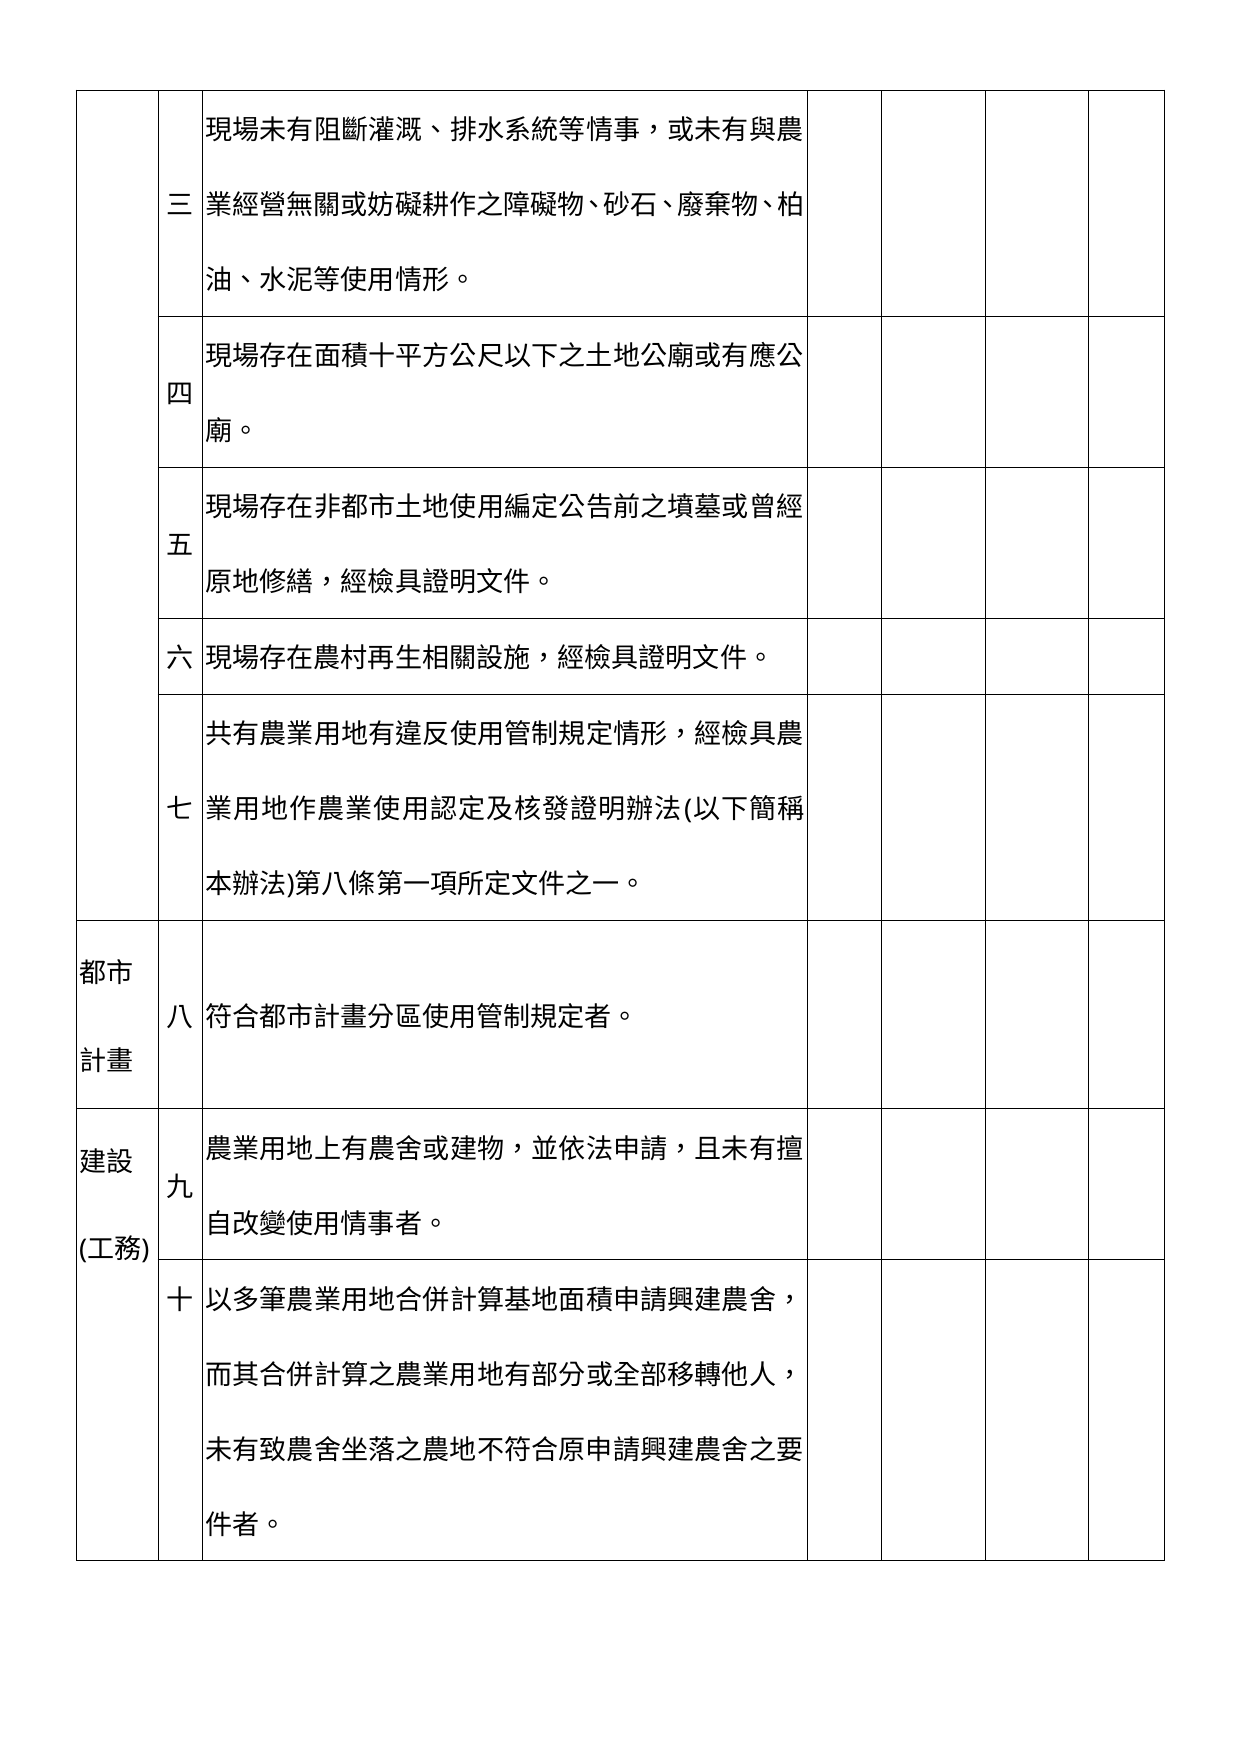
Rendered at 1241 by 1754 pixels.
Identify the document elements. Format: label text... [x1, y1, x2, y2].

table_cell [1089, 619, 1164, 694]
table_cell [882, 468, 985, 618]
table_cell [986, 91, 1088, 316]
table_cell [1089, 91, 1164, 316]
table_cell [986, 1109, 1088, 1259]
table_cell 十 [159, 1260, 202, 1560]
table_cell [882, 91, 985, 316]
table_cell [986, 921, 1088, 1108]
table_cell 四 [159, 317, 202, 467]
table_cell [882, 921, 985, 1108]
table_cell [808, 1260, 881, 1560]
table_cell [808, 317, 881, 467]
table_cell 三 [159, 91, 202, 316]
table_cell [882, 1260, 985, 1560]
table_cell 五 [159, 468, 202, 618]
table_cell [808, 1109, 881, 1259]
table_cell [882, 619, 985, 694]
table_cell [1089, 317, 1164, 467]
table_cell [1089, 1260, 1164, 1560]
table_cell [808, 619, 881, 694]
table_cell [1089, 695, 1164, 920]
table_cell [986, 695, 1088, 920]
table_cell [808, 695, 881, 920]
table_cell 現場未有阻斷灌溉、排水系統等情事，或未有與農業經營無關或妨礙耕作之障礙物、砂石、廢棄物、柏油、水泥等使用情形。 [203, 91, 807, 316]
table_cell 都市 計畫 [77, 921, 158, 1108]
table_cell 現場存在非都市土地使用編定公告前之墳墓或曾經原地修繕，經檢具證明文件。 [203, 468, 807, 618]
table_cell 符合都市計畫分區使用管制規定者。 [203, 921, 807, 1108]
table_cell [808, 91, 881, 316]
table_cell 現場存在面積十平方公尺以下之土地公廟或有應公廟。 [203, 317, 807, 467]
table_cell 共有農業用地有違反使用管制規定情形，經檢具農業用地作農業使用認定及核發證明辦法(以下簡稱本辦法)第八條第一項所定文件之一。 [203, 695, 807, 920]
table_cell [986, 1260, 1088, 1560]
table_cell [986, 468, 1088, 618]
table_cell 農業用地上有農舍或建物，並依法申請，且未有擅自改變使用情事者。 [203, 1109, 807, 1259]
table_cell [77, 91, 158, 920]
table_cell [882, 695, 985, 920]
table_cell [986, 317, 1088, 467]
table_cell [986, 619, 1088, 694]
table_cell [1089, 1109, 1164, 1259]
table_cell [808, 468, 881, 618]
table_cell 八 [159, 921, 202, 1108]
table_cell 六 [159, 619, 202, 694]
table_cell [808, 921, 881, 1108]
table_cell 七 [159, 695, 202, 920]
table_cell 現場存在農村再生相關設施，經檢具證明文件。 [203, 619, 807, 694]
table_cell 建設 (工務) [77, 1109, 158, 1560]
table_cell 九 [159, 1109, 202, 1259]
table_cell [1089, 468, 1164, 618]
table_cell [882, 1109, 985, 1259]
table_cell 以多筆農業用地合併計算基地面積申請興建農舍，而其合併計算之農業用地有部分或全部移轉他人，未有致農舍坐落之農地不符合原申請興建農舍之要件者。 [203, 1260, 807, 1560]
table_cell [1089, 921, 1164, 1108]
table_cell [882, 317, 985, 467]
